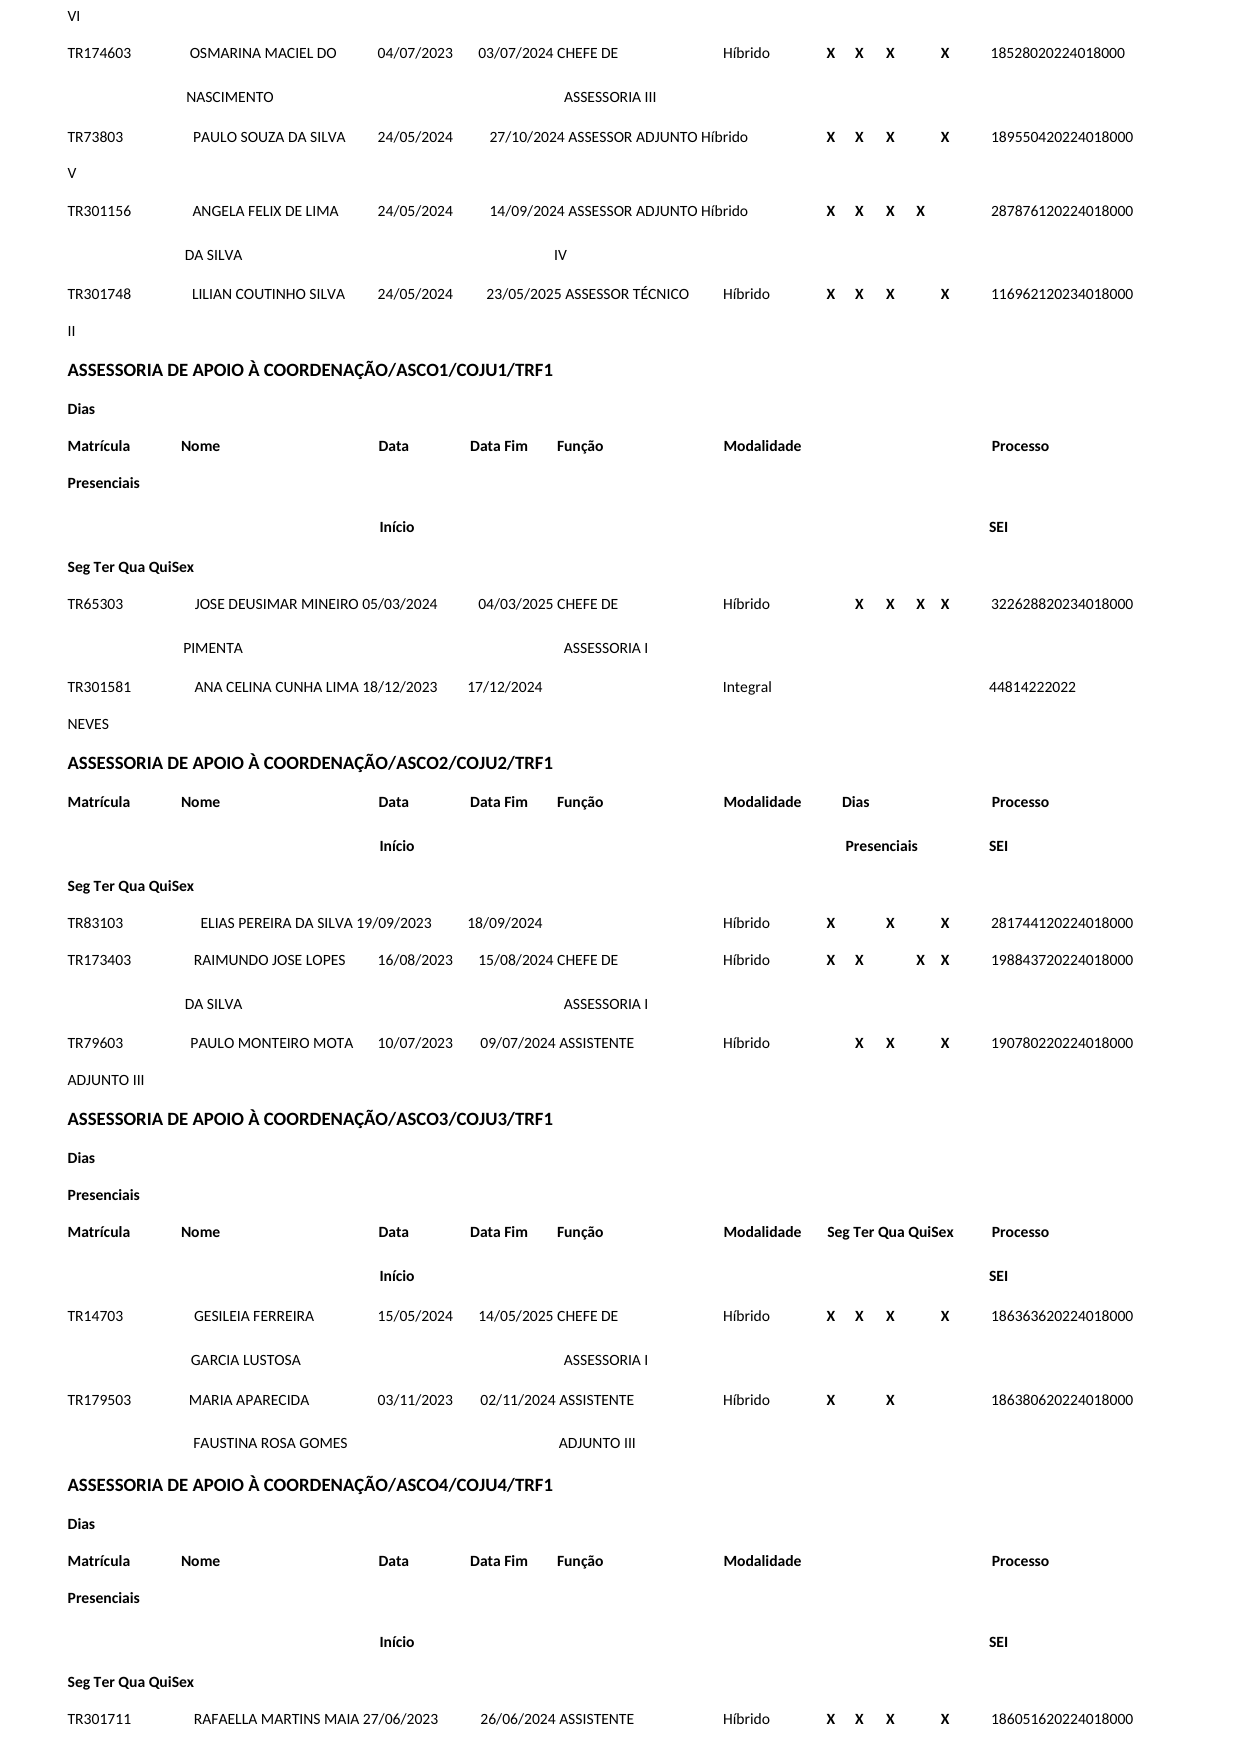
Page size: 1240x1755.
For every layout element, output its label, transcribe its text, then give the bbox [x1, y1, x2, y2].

text TR301156 ANGELA FELIX DE LIMA 24/05/2024 14/09/2024 ASSESSOR ADJUNTO Híbrido X X X X 287876120224018000 [67, 201, 1196, 220]
text NEVES [67, 714, 1196, 733]
text TR73803 PAULO SOUZA DA SILVA 24/05/2024 27/10/2024 ASSESSOR ADJUNTO Híbrido X X X X 189550420224018000 [67, 127, 1196, 146]
text TR174603 OSMARINA MACIEL DO 04/07/2023 03/07/2024 CHEFE DE Híbrido X X X X 18528020224018000 [67, 43, 1196, 62]
text ASSESSORIA DE APOIO À COORDENAÇÃO/ASCO3/COJU3/TRF1 [67, 1107, 1196, 1130]
text VI [67, 6, 1196, 25]
text DA SILVA IV [67, 238, 1196, 266]
text Seg Ter Qua QuiSex [67, 557, 1196, 576]
text Presenciais [67, 1588, 1196, 1607]
text Seg Ter Qua QuiSex [67, 1672, 1196, 1691]
text TR173403 RAIMUNDO JOSE LOPES 16/08/2023 15/08/2024 CHEFE DE Híbrido X X X X 198843720224018000 [67, 950, 1196, 969]
text Matrícula Nome Data Data Fim Função Modalidade Processo [67, 436, 1196, 455]
text FAUSTINA ROSA GOMES ADJUNTO III [67, 1427, 1196, 1455]
text TR14703 GESILEIA FERREIRA 15/05/2024 14/05/2025 CHEFE DE Híbrido X X X X 186363620224018000 [67, 1306, 1196, 1325]
text GARCIA LUSTOSA ASSESSORIA I [67, 1343, 1196, 1371]
text V [67, 164, 1196, 183]
text TR179503 MARIA APARECIDA 03/11/2023 02/11/2024 ASSISTENTE Híbrido X X 186380620224018000 [67, 1390, 1196, 1409]
text Início SEI [67, 1259, 1196, 1288]
text TR301711 RAFAELLA MARTINS MAIA 27/06/2023 26/06/2024 ASSISTENTE Híbrido X X X X 186051620224018000 [67, 1709, 1196, 1728]
text Presenciais [67, 1186, 1196, 1205]
text Início SEI [67, 1625, 1196, 1653]
text Seg Ter Qua QuiSex [67, 876, 1196, 895]
text Matrícula Nome Data Data Fim Função Modalidade Processo [67, 1551, 1196, 1570]
text NASCIMENTO ASSESSORIA III [67, 80, 1196, 108]
text Dias [67, 399, 1196, 418]
text TR301581 ANA CELINA CUNHA LIMA 18/12/2023 17/12/2024 Integral 44814222022 [67, 677, 1196, 696]
text Presenciais [67, 473, 1196, 492]
text TR79603 PAULO MONTEIRO MOTA 10/07/2023 09/07/2024 ASSISTENTE Híbrido X X X 190780220224018000 [67, 1033, 1196, 1053]
text ADJUNTO III [67, 1071, 1196, 1089]
text Dias [67, 1514, 1196, 1533]
text Matrícula Nome Data Data Fim Função Modalidade Seg Ter Qua QuiSex Processo [67, 1223, 1196, 1242]
text Início SEI [67, 510, 1196, 538]
text II [67, 321, 1196, 340]
text TR83103 ELIAS PEREIRA DA SILVA 19/09/2023 18/09/2024 Híbrido X X X 281744120224018000 [67, 913, 1196, 932]
text ASSESSORIA DE APOIO À COORDENAÇÃO/ASCO2/COJU2/TRF1 [67, 751, 1196, 774]
text Início Presenciais SEI [67, 829, 1196, 857]
text TR301748 LILIAN COUTINHO SILVA 24/05/2024 23/05/2025 ASSESSOR TÉCNICO Híbrido X X X X 116962120234018000 [67, 284, 1196, 303]
text Dias [67, 1149, 1196, 1168]
text ASSESSORIA DE APOIO À COORDENAÇÃO/ASCO4/COJU4/TRF1 [67, 1473, 1196, 1496]
text Matrícula Nome Data Data Fim Função Modalidade Dias Processo [67, 792, 1196, 812]
text DA SILVA ASSESSORIA I [67, 987, 1196, 1015]
text ASSESSORIA DE APOIO À COORDENAÇÃO/ASCO1/COJU1/TRF1 [67, 358, 1196, 381]
text TR65303 JOSE DEUSIMAR MINEIRO 05/03/2024 04/03/2025 CHEFE DE Híbrido X X X X 322628820234018000 [67, 594, 1196, 613]
text PIMENTA ASSESSORIA I [67, 631, 1196, 659]
